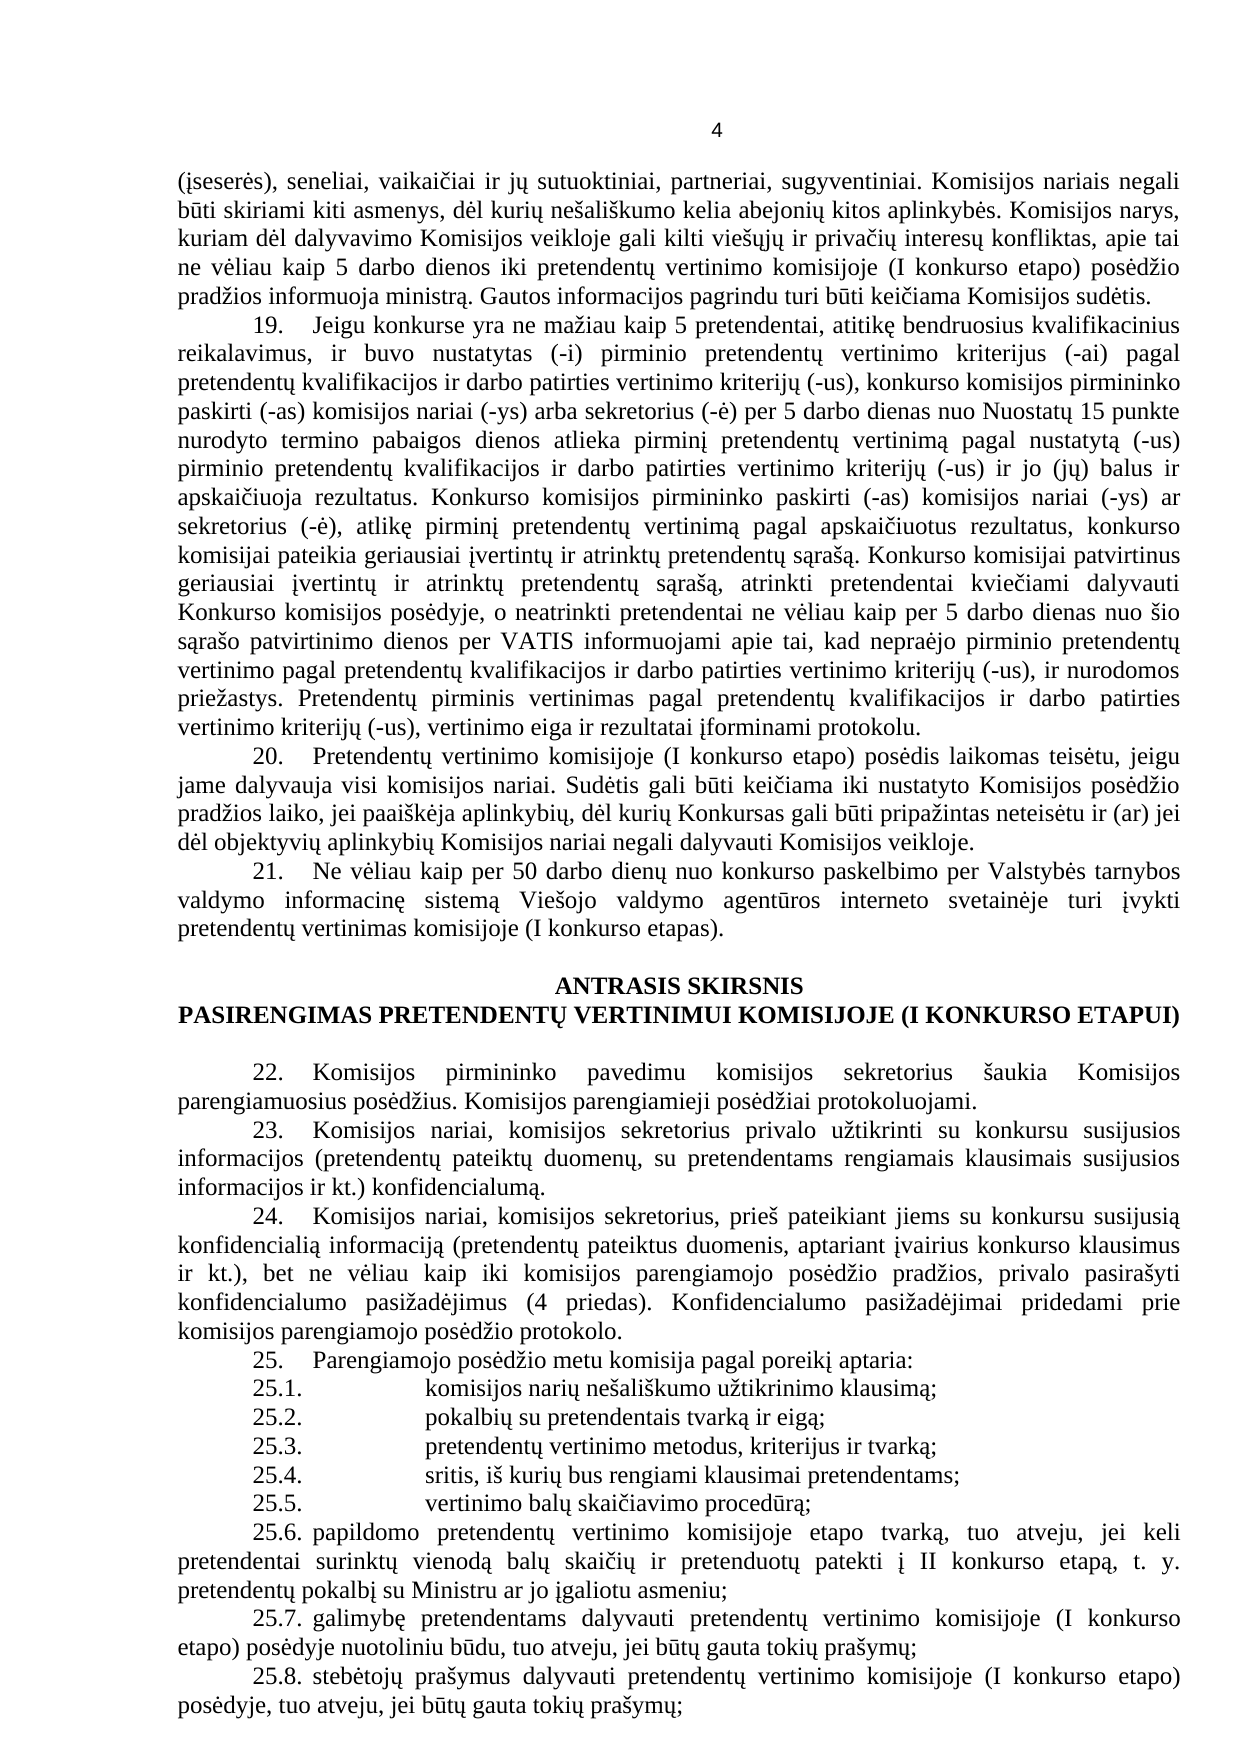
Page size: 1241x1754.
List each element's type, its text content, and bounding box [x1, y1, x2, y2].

text 25.5. vertinimo balų skaičiavimo procedūrą; [252, 1488, 1181, 1517]
text PASIRENGIMAS PRETENDENTŲ VERTINIMUI KOMISIJOJE (I KONKURSO ETAPUI) [177, 1000, 1181, 1028]
text 24. Komisijos nariai, komisijos sekretorius, prieš pateikiant jiems su konkursu susijusią konfidencialią informaciją (pretendentų pateiktus duomenis, aptariant įvairius konkurso klausimus ir kt.), bet ne vėliau kaip iki komisijos parengiamojo posėdžio pradžios, privalo pasirašyti konfidencialumo pasižadėjimus (4 priedas). Konfidencialumo pasižadėjimai pridedami prie komisijos parengiamojo posėdžio protokolo. [177, 1201, 1181, 1345]
text (įseserės), seneliai, vaikaičiai ir jų sutuoktiniai, partneriai, sugyventiniai. Komisijos nariais negali būti skiriami kiti asmenys, dėl kurių nešališkumo kelia abejonių kitos aplinkybės. Komisijos narys, kuriam dėl dalyvavimo Komisijos veikloje gali kilti viešųjų ir privačių interesų konfliktas, apie tai ne vėliau kaip 5 darbo dienos iki pretendentų vertinimo komisijoje (I konkurso etapo) posėdžio pradžios informuoja ministrą. Gautos informacijos pagrindu turi būti keičiama Komisijos sudėtis. [177, 166, 1181, 310]
text ANTRASIS SKIRSNIS [177, 971, 1181, 1000]
text 25.1. komisijos narių nešališkumo užtikrinimo klausimą; [252, 1373, 1181, 1402]
text 25.3. pretendentų vertinimo metodus, kriterijus ir tvarką; [252, 1431, 1181, 1460]
text 21. Ne vėliau kaip per 50 darbo dienų nuo konkurso paskelbimo per Valstybės tarnybos valdymo informacinę sistemą Viešojo valdymo agentūros interneto svetainėje turi įvykti pretendentų vertinimas komisijoje (I konkurso etapas). [177, 856, 1181, 942]
text 25.7. galimybę pretendentams dalyvauti pretendentų vertinimo komisijoje (I konkurso etapo) posėdyje nuotoliniu būdu, tuo atveju, jei būtų gauta tokių prašymų; [177, 1603, 1181, 1661]
text 23. Komisijos nariai, komisijos sekretorius privalo užtikrinti su konkursu susijusios informacijos (pretendentų pateiktų duomenų, su pretendentams rengiamais klausimais susijusios informacijos ir kt.) konfidencialumą. [177, 1115, 1181, 1201]
text 25.6. papildomo pretendentų vertinimo komisijoje etapo tvarką, tuo atveju, jei keli pretendentai surinktų vienodą balų skaičių ir pretenduotų patekti į II konkurso etapą, t. y. pretendentų pokalbį su Ministru ar jo įgaliotu asmeniu; [177, 1517, 1181, 1603]
text 19. Jeigu konkurse yra ne mažiau kaip 5 pretendentai, atitikę bendruosius kvalifikacinius reikalavimus, ir buvo nustatytas (-i) pirminio pretendentų vertinimo kriterijus (-ai) pagal pretendentų kvalifikacijos ir darbo patirties vertinimo kriterijų (-us), konkurso komisijos pirmininko paskirti (-as) komisijos nariai (-ys) arba sekretorius (-ė) per 5 darbo dienas nuo Nuostatų 15 punkte nurodyto termino pabaigos dienos atlieka pirminį pretendentų vertinimą pagal nustatytą (-us) pirminio pretendentų kvalifikacijos ir darbo patirties vertinimo kriterijų (-us) ir jo (jų) balus ir apskaičiuoja rezultatus. Konkurso komisijos pirmininko paskirti (-as) komisijos nariai (-ys) ar sekretorius (-ė), atlikę pirminį pretendentų vertinimą pagal apskaičiuotus rezultatus, konkurso komisijai pateikia geriausiai įvertintų ir atrinktų pretendentų sąrašą. Konkurso komisijai patvirtinus geriausiai įvertintų ir atrinktų pretendentų sąrašą, atrinkti pretendentai kviečiami dalyvauti Konkurso komisijos posėdyje, o neatrinkti pretendentai ne vėliau kaip per 5 darbo dienas nuo šio sąrašo patvirtinimo dienos per VATIS informuojami apie tai, kad nepraėjo pirminio pretendentų vertinimo pagal pretendentų kvalifikacijos ir darbo patirties vertinimo kriterijų (-us), ir nurodomos priežastys. Pretendentų pirminis vertinimas pagal pretendentų kvalifikacijos ir darbo patirties vertinimo kriterijų (-us), vertinimo eiga ir rezultatai įforminami protokolu. [177, 310, 1181, 741]
text 25.2. pokalbių su pretendentais tvarką ir eigą; [252, 1402, 1181, 1431]
text 25.8. stebėtojų prašymus dalyvauti pretendentų vertinimo komisijoje (I konkurso etapo) posėdyje, tuo atveju, jei būtų gauta tokių prašymų; [177, 1661, 1181, 1718]
text 25. Parengiamojo posėdžio metu komisija pagal poreikį aptaria: [177, 1345, 1181, 1373]
text 25.4. sritis, iš kurių bus rengiami klausimai pretendentams; [252, 1460, 1181, 1488]
text 20. Pretendentų vertinimo komisijoje (I konkurso etapo) posėdis laikomas teisėtu, jeigu jame dalyvauja visi komisijos nariai. Sudėtis gali būti keičiama iki nustatyto Komisijos posėdžio pradžios laiko, jei paaiškėja aplinkybių, dėl kurių Konkursas gali būti pripažintas neteisėtu ir (ar) jei dėl objektyvių aplinkybių Komisijos nariai negali dalyvauti Komisijos veikloje. [177, 741, 1181, 856]
text 22. Komisijos pirmininko pavedimu komisijos sekretorius šaukia Komisijos parengiamuosius posėdžius. Komisijos parengiamieji posėdžiai protokoluojami. [177, 1057, 1181, 1115]
